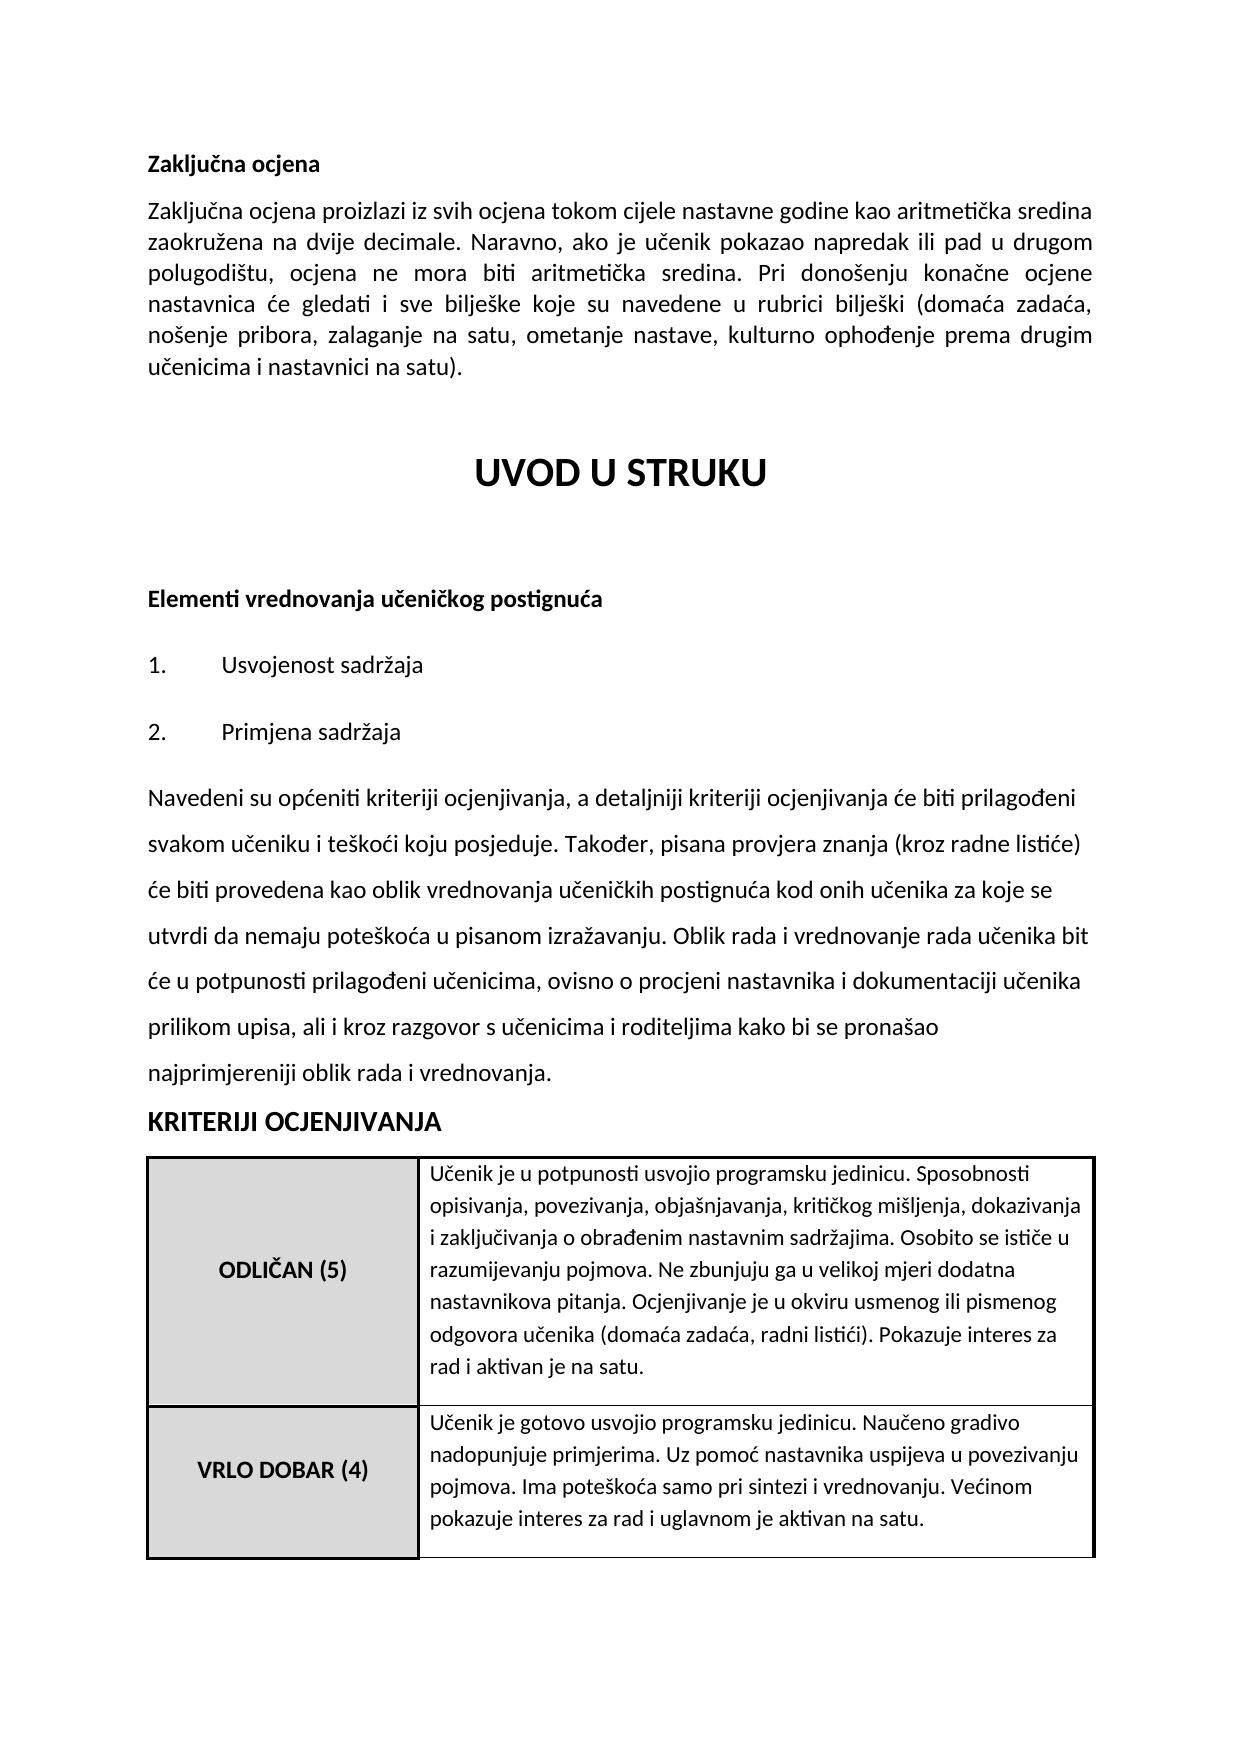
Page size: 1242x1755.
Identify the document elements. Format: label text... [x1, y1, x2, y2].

table_cell Učenik je gotovo usvojio programsku jedinicu. Naučeno gradivo nadopunjuje primjerima. Uz pomoć nastavnika uspijeva u povezivanju pojmova. Ima poteškoća samo pri sintezi i vrednovanju. Većinom pokazuje interes za rad i uglavnom je aktivan na satu. [420, 1406, 1092, 1557]
text KRITERIJI OCJENJIVANJA [148, 1103, 1094, 1138]
list Primjena sadržaja [148, 716, 1094, 747]
text Zaključna ocjena [148, 148, 1094, 178]
text Elementi vrednovanja učeničkog postignuća [148, 583, 1094, 613]
list Usvojenost sadržaja [148, 649, 1094, 680]
text Zaključna ocjena proizlazi iz svih ocjena tokom cijele nastavne godine kao aritmetička sredina zaokružena na dvije decimale. Naravno, ako je učenik pokazao napredak ili pad u drugom polugodištu, ocjena ne mora biti aritmetička sredina. Pri donošenju konačne ocjene nastavnica će gledati i sve bilješke koje su navedene u rubrici bilješki (domaća zadaća, nošenje pribora, zalaganje na satu, ometanje nastave, kulturno ophođenje prema drugim učenicima i nastavnici na satu). [148, 195, 1094, 381]
table_cell VRLO DOBAR (4) [149, 1408, 417, 1557]
text Navedeni su općeniti kriteriji ocjenjivanja, a detaljniji kriteriji ocjenjivanja će biti prilagođeni svakom učeniku i teškoći koju posjeduje. Također, pisana provjera znanja (kroz radne listiće) će biti provedena kao oblik vrednovanja učeničkih postignuća kod onih učenika za koje se utvrdi da nemaju poteškoća u pisanom izražavanju. Oblik rada i vrednovanje rada učenika bit će u potpunosti prilagođeni učenicima, ovisno o procjeni nastavnika i dokumentaciji učenika prilikom upisa, ali i kroz razgovor s učenicima i roditeljima kako bi se pronašao najprimjereniji oblik rada i vrednovanja. [148, 783, 1094, 1087]
text UVOD U STRUKU [148, 446, 1094, 497]
table_header Učenik je u potpunosti usvojio programsku jedinicu. Sposobnosti opisivanja, povezivanja, objašnjavanja, kritičkog mišljenja, dokazivanja i zaključivanja o obrađenim nastavnim sadržajima. Osobito se ističe u razumijevanju pojmova. Ne zbunjuju ga u velikoj mjeri dodatna nastavnikova pitanja. Ocjenjivanje je u okviru usmenog ili pismenog odgovora učenika (domaća zadaća, radni listići). Pokazuje interes za rad i aktivan je na satu. [420, 1159, 1092, 1404]
table_header ODLIČAN (5) [149, 1159, 417, 1404]
